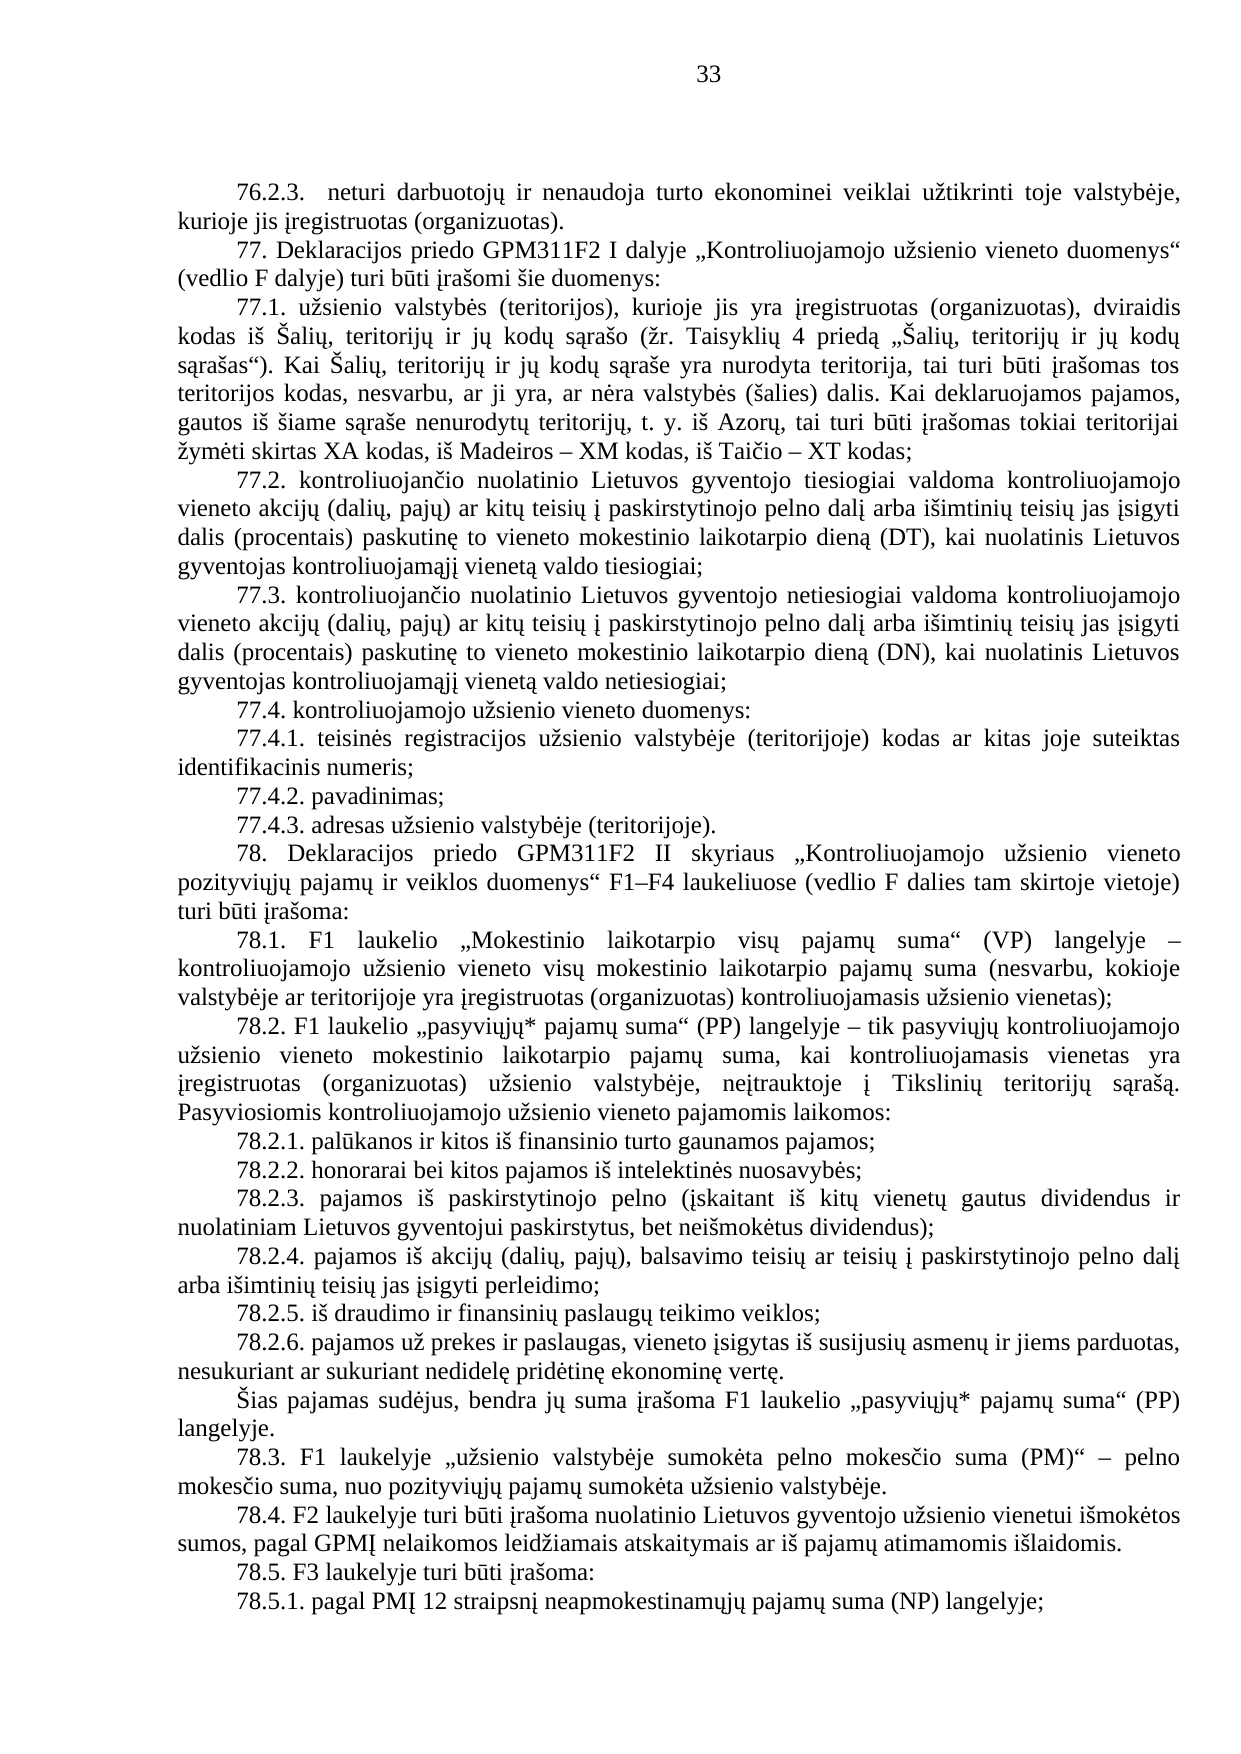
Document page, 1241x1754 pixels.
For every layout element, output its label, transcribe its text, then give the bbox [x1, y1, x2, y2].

text 77.3. kontroliuojančio nuolatinio Lietuvos gyventojo netiesiogiai valdoma kontroliuojamojo vieneto akcijų (dalių, pajų) ar kitų teisių į paskirstytinojo pelno dalį arba išimtinių teisių jas įsigyti dalis (procentais) paskutinę to vieneto mokestinio laikotarpio dieną (DN), kai nuolatinis Lietuvos gyventojas kontroliuojamąjį vienetą valdo netiesiogiai; [177, 580, 1181, 695]
text 78.2.3. pajamos iš paskirstytinojo pelno (įskaitant iš kitų vienetų gautus dividendus ir nuolatiniam Lietuvos gyventojui paskirstytus, bet neišmokėtus dividendus); [177, 1183, 1181, 1241]
text 77.1. užsienio valstybės (teritorijos), kurioje jis yra įregistruotas (organizuotas), dviraidis kodas iš Šalių, teritorijų ir jų kodų sąrašo (žr. Taisyklių 4 priedą „Šalių, teritorijų ir jų kodų sąrašas“). Kai Šalių, teritorijų ir jų kodų sąraše yra nurodyta teritorija, tai turi būti įrašomas tos teritorijos kodas, nesvarbu, ar ji yra, ar nėra valstybės (šalies) dalis. Kai deklaruojamos pajamos, gautos iš šiame sąraše nenurodytų teritorijų, t. y. iš Azorų, tai turi būti įrašomas tokiai teritorijai žymėti skirtas XA kodas, iš Madeiros – XM kodas, iš Taičio – XT kodas; [177, 292, 1181, 465]
text 78.1. F1 laukelio „Mokestinio laikotarpio visų pajamų suma“ (VP) langelyje – kontroliuojamojo užsienio vieneto visų mokestinio laikotarpio pajamų suma (nesvarbu, kokioje valstybėje ar teritorijoje yra įregistruotas (organizuotas) kontroliuojamasis užsienio vienetas); [177, 925, 1181, 1011]
text 77.4.1. teisinės registracijos užsienio valstybėje (teritorijoje) kodas ar kitas joje suteiktas identifikacinis numeris; [177, 723, 1181, 781]
text 77.2. kontroliuojančio nuolatinio Lietuvos gyventojo tiesiogiai valdoma kontroliuojamojo vieneto akcijų (dalių, pajų) ar kitų teisių į paskirstytinojo pelno dalį arba išimtinių teisių jas įsigyti dalis (procentais) paskutinę to vieneto mokestinio laikotarpio dieną (DT), kai nuolatinis Lietuvos gyventojas kontroliuojamąjį vienetą valdo tiesiogiai; [177, 465, 1181, 580]
text 78.5.1. pagal PMĮ 12 straipsnį neapmokestinamųjų pajamų suma (NP) langelyje; [177, 1586, 1181, 1615]
text 77.4. kontroliuojamojo užsienio vieneto duomenys: [177, 695, 1181, 723]
text 78.3. F1 laukelyje „užsienio valstybėje sumokėta pelno mokesčio suma (PM)“ – pelno mokesčio suma, nuo pozityviųjų pajamų sumokėta užsienio valstybėje. [177, 1442, 1181, 1500]
text Šias pajamas sudėjus, bendra jų suma įrašoma F1 laukelio „pasyviųjų* pajamų suma“ (PP) langelyje. [177, 1385, 1181, 1442]
text 78.2.1. palūkanos ir kitos iš finansinio turto gaunamos pajamos; [177, 1126, 1181, 1155]
text 78.4. F2 laukelyje turi būti įrašoma nuolatinio Lietuvos gyventojo užsienio vienetui išmokėtos sumos, pagal GPMĮ nelaikomos leidžiamais atskaitymais ar iš pajamų atimamomis išlaidomis. [177, 1500, 1181, 1557]
text 78.2.2. honorarai bei kitos pajamos iš intelektinės nuosavybės; [177, 1155, 1181, 1183]
text 78.2.4. pajamos iš akcijų (dalių, pajų), balsavimo teisių ar teisių į paskirstytinojo pelno dalį arba išimtinių teisių jas įsigyti perleidimo; [177, 1241, 1181, 1298]
text 78.5. F3 laukelyje turi būti įrašoma: [177, 1557, 1181, 1586]
text 77. Deklaracijos priedo GPM311F2 I dalyje „Kontroliuojamojo užsienio vieneto duomenys“ (vedlio F dalyje) turi būti įrašomi šie duomenys: [177, 235, 1181, 292]
text 78.2.6. pajamos už prekes ir paslaugas, vieneto įsigytas iš susijusių asmenų ir jiems parduotas, nesukuriant ar sukuriant nedidelę pridėtinę ekonominę vertę. [177, 1327, 1181, 1385]
text 78.2.5. iš draudimo ir finansinių paslaugų teikimo veiklos; [177, 1298, 1181, 1327]
text 76.2.3. neturi darbuotojų ir nenaudoja turto ekonominei veiklai užtikrinti toje valstybėje, kurioje jis įregistruotas (organizuotas). [177, 177, 1181, 235]
text 78.2. F1 laukelio „pasyviųjų* pajamų suma“ (PP) langelyje – tik pasyviųjų kontroliuojamojo užsienio vieneto mokestinio laikotarpio pajamų suma, kai kontroliuojamasis vienetas yra įregistruotas (organizuotas) užsienio valstybėje, neįtrauktoje į Tikslinių teritorijų sąrašą. Pasyviosiomis kontroliuojamojo užsienio vieneto pajamomis laikomos: [177, 1011, 1181, 1126]
text 78. Deklaracijos priedo GPM311F2 II skyriaus „Kontroliuojamojo užsienio vieneto pozityviųjų pajamų ir veiklos duomenys“ F1–F4 laukeliuose (vedlio F dalies tam skirtoje vietoje) turi būti įrašoma: [177, 838, 1181, 925]
text 77.4.2. pavadinimas; [177, 781, 1181, 810]
text 77.4.3. adresas užsienio valstybėje (teritorijoje). [177, 810, 1181, 838]
